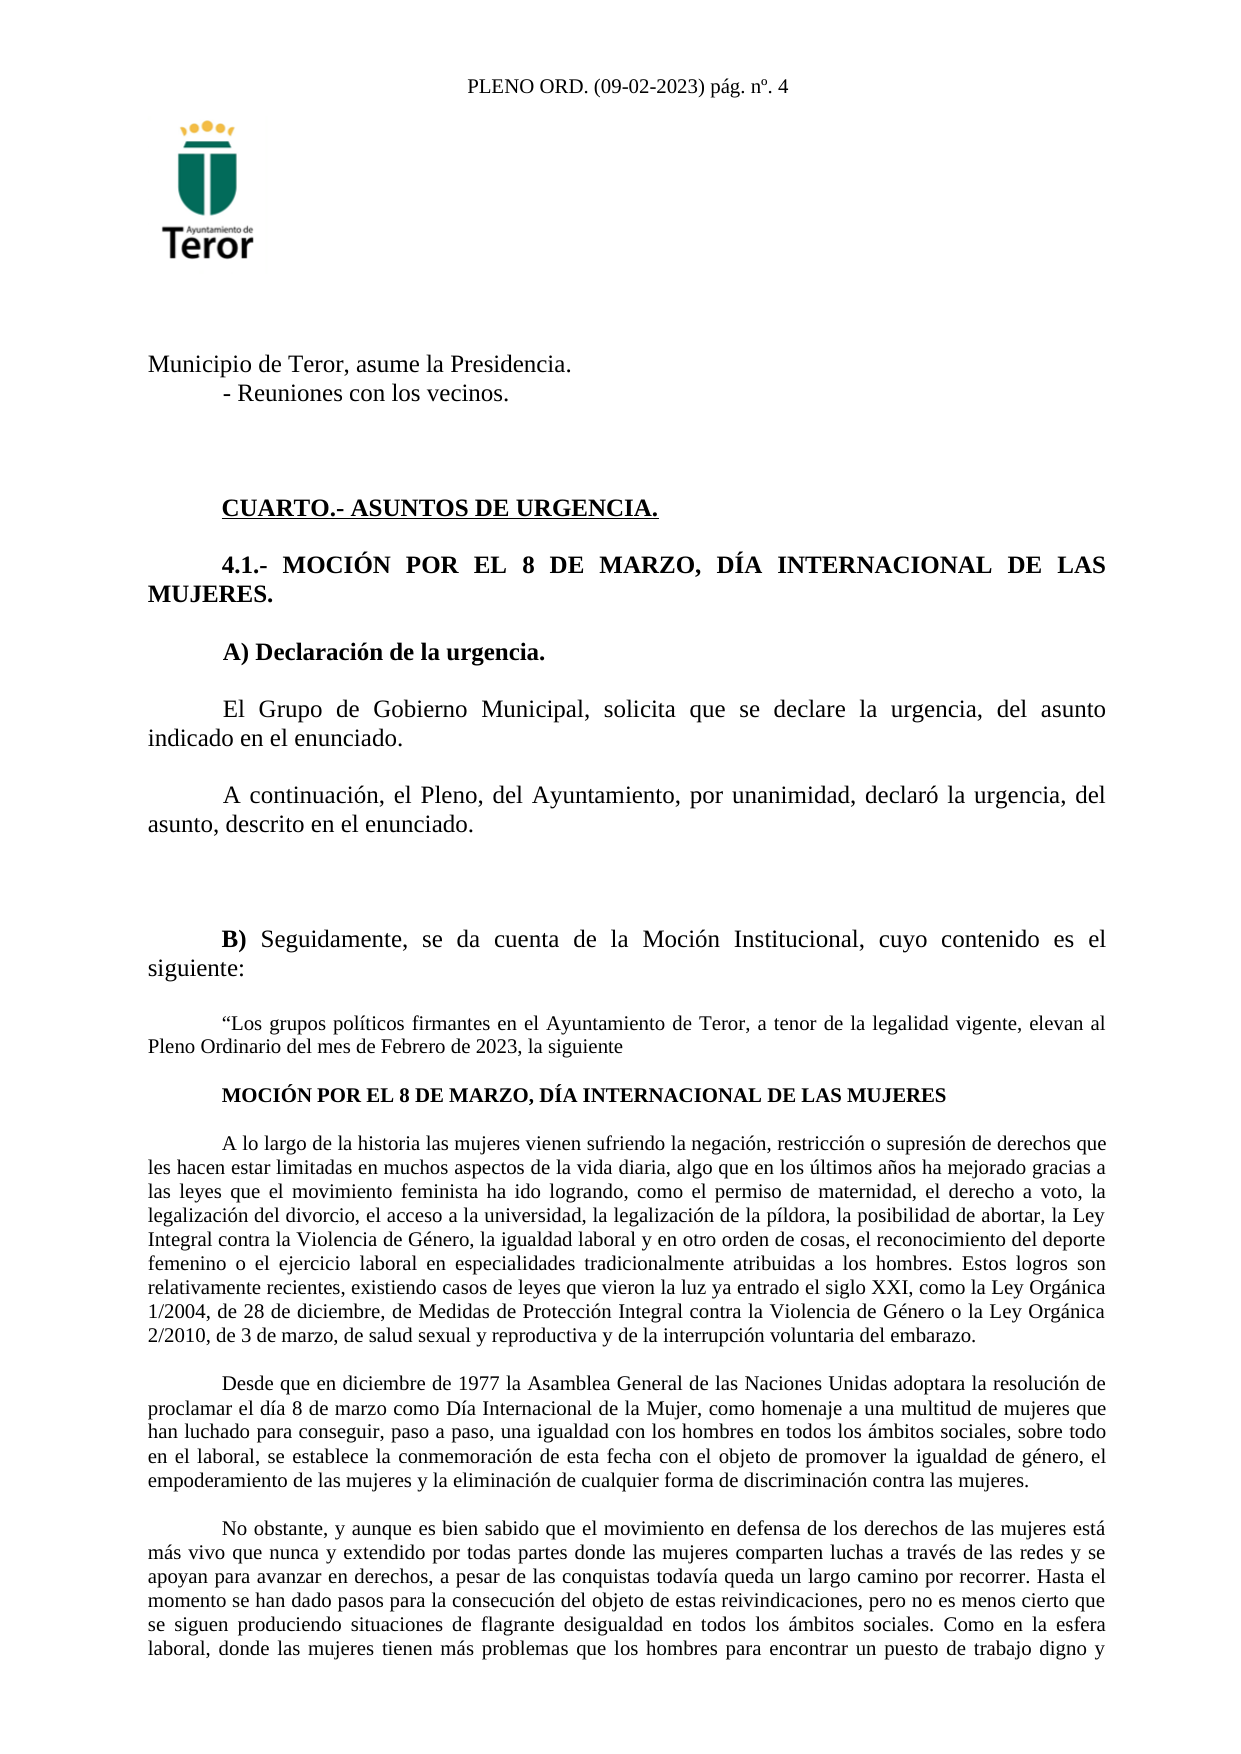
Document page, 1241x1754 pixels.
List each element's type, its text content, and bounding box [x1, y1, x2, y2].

text A continuación, el Pleno, del Ayuntamiento, por unanimidad, declaró la urgencia, del asunto, descrito en el enunciado. [148, 780, 1107, 838]
text No obstante, y aunque es bien sabido que el movimiento en defensa de los derechos de las mujeres está más vivo que nunca y extendido por todas partes donde las mujeres comparten luchas a través de las redes y se apoyan para avanzar en derechos, a pesar de las conquistas todavía queda un largo camino por recorrer. Hasta el momento se han dado pasos para la consecución del objeto de estas reivindicaciones, pero no es menos cierto que se siguen produciendo situaciones de flagrante desigualdad en todos los ámbitos sociales. Como en la esfera laboral, donde las mujeres tienen más problemas que los hombres para encontrar un puesto de trabajo digno y [148, 1516, 1107, 1660]
text El Grupo de Gobierno Municipal, solicita que se declare la urgencia, del asunto indicado en el enunciado. [148, 694, 1107, 752]
text 4.1.- MOCIÓN POR EL 8 DE MARZO, DÍA INTERNACIONAL DE LAS MUJERES. [148, 550, 1107, 608]
text B) Seguidamente, se da cuenta de la Moción Institucional, cuyo contenido es el siguiente: [148, 924, 1107, 982]
text - Reuniones con los vecinos. [148, 378, 1107, 407]
text Municipio de Teror, asume la Presidencia. [148, 349, 1107, 378]
text A) Declaración de la urgencia. [148, 637, 1107, 665]
text “Los grupos políticos firmantes en el Ayuntamiento de Teror, a tenor de la legalidad vigente, elevan al Pleno Ordinario del mes de Febrero de 2023, la siguiente [148, 1010, 1107, 1058]
text A lo largo de la historia las mujeres vienen sufriendo la negación, restricción o supresión de derechos que les hacen estar limitadas en muchos aspectos de la vida diaria, algo que en los últimos años ha mejorado gracias a las leyes que el movimiento feminista ha ido logrando, como el permiso de maternidad, el derecho a voto, la legalización del divorcio, el acceso a la universidad, la legalización de la píldora, la posibilidad de abortar, la Ley Integral contra la Violencia de Género, la igualdad laboral y en otro orden de cosas, el reconocimiento del deporte femenino o el ejercicio laboral en especialidades tradicionalmente atribuidas a los hombres. Estos logros son relativamente recientes, existiendo casos de leyes que vieron la luz ya entrado el siglo XXI, como la Ley Orgánica 1/2004, de 28 de diciembre, de Medidas de Protección Integral contra la Violencia de Género o la Ley Orgánica 2/2010, de 3 de marzo, de salud sexual y reproductiva y de la interrupción voluntaria del embarazo. [148, 1131, 1107, 1347]
text CUARTO.- ASUNTOS DE URGENCIA. [148, 493, 1107, 522]
text MOCIÓN POR EL 8 DE MARZO, DÍA INTERNACIONAL DE LAS MUJERES [148, 1083, 1107, 1107]
text Desde que en diciembre de 1977 la Asamblea General de las Naciones Unidas adoptara la resolución de proclamar el día 8 de marzo como Día Internacional de la Mujer, como homenaje a una multitud de mujeres que han luchado para conseguir, paso a paso, una igualdad con los hombres en todos los ámbitos sociales, sobre todo en el laboral, se establece la conmemoración de esta fecha con el objeto de promover la igualdad de género, el empoderamiento de las mujeres y la eliminación de cualquier forma de discriminación contra las mujeres. [148, 1371, 1107, 1492]
